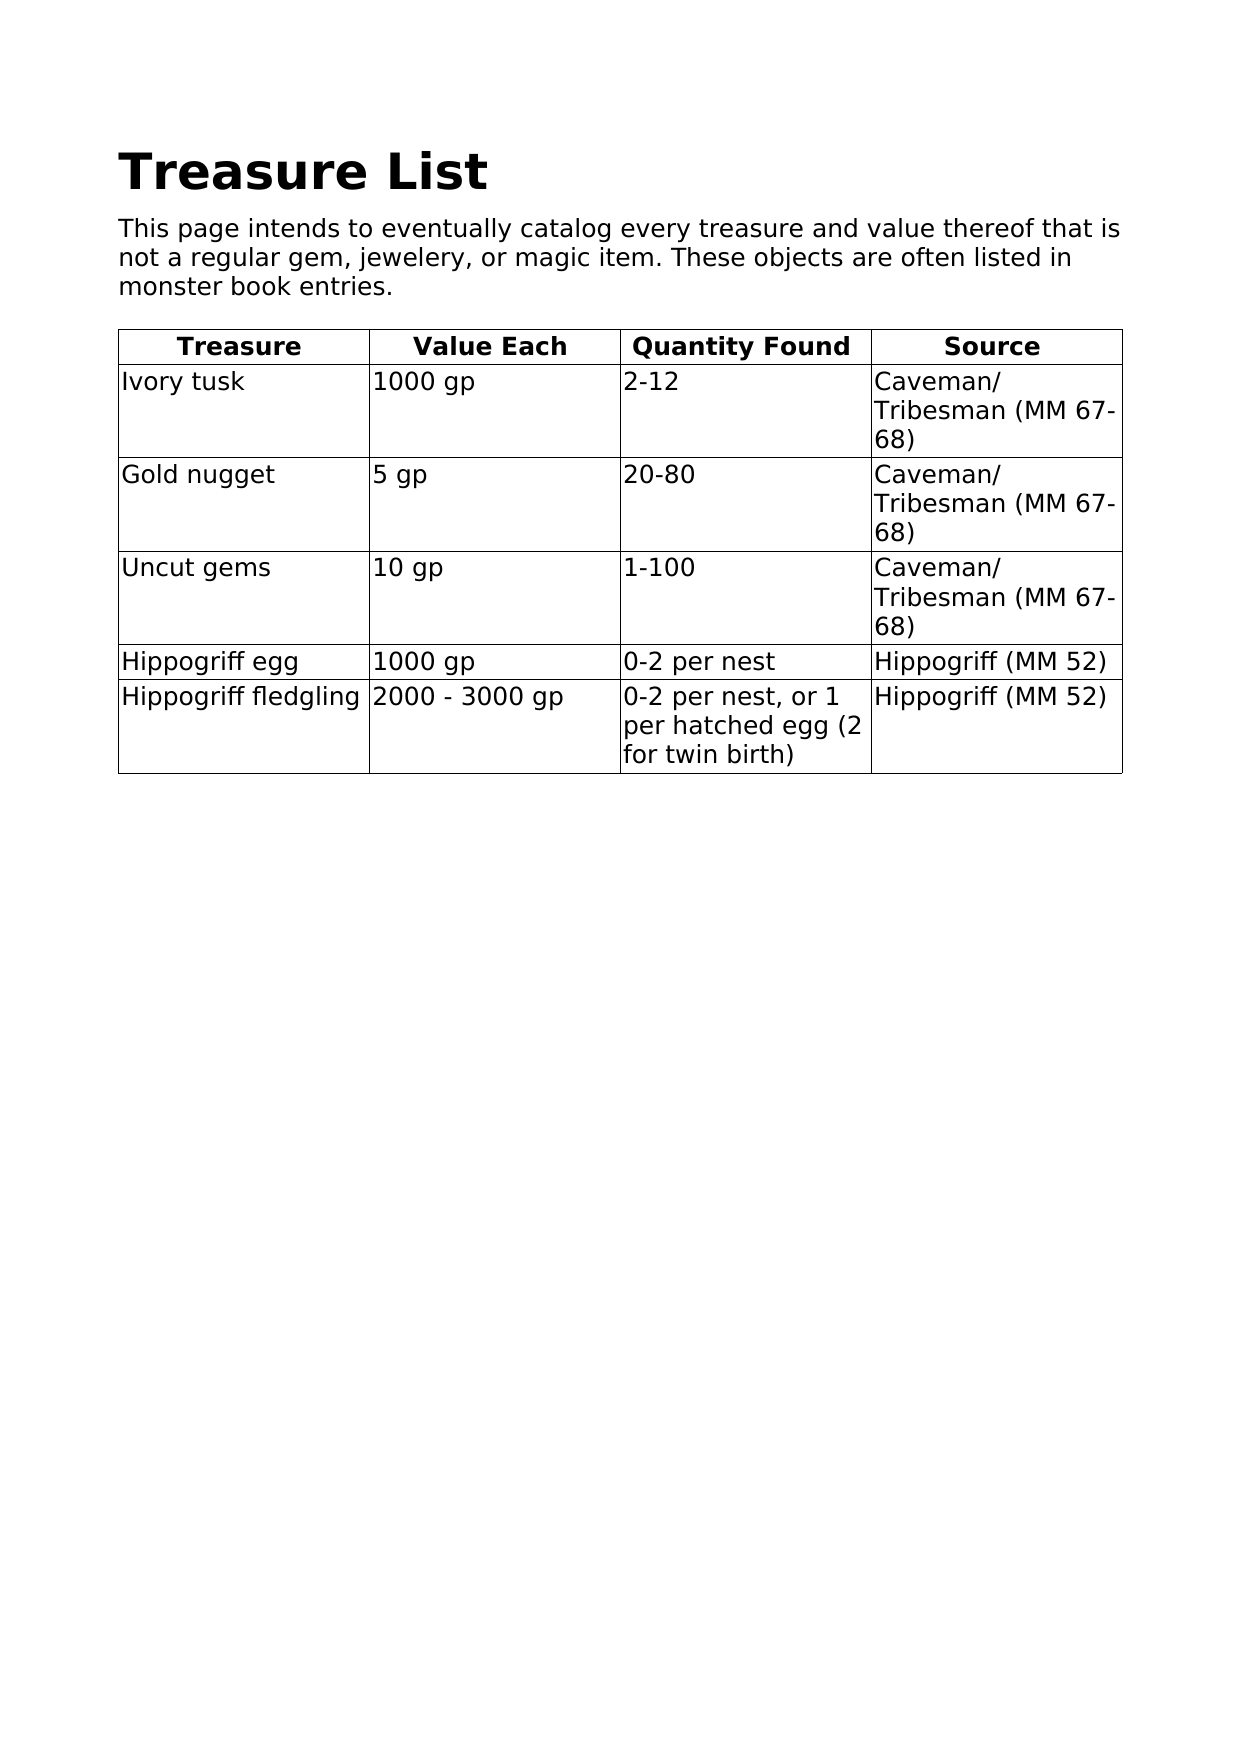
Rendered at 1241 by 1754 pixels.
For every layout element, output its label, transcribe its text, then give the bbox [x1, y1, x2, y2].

table_header Treasure [119, 330, 369, 364]
table_cell Caveman/Tribesman (MM 67-68) [872, 552, 1122, 644]
table_cell Hippogriff egg [119, 645, 369, 679]
table_cell Hippogriff (MM 52) [872, 645, 1122, 679]
table_cell 1000 gp [370, 365, 620, 457]
table_cell Gold nugget [119, 458, 369, 551]
table_cell 10 gp [370, 552, 620, 644]
table_cell Ivory tusk [119, 365, 369, 457]
subtitle Treasure List [118, 143, 1122, 201]
table_cell 1000 gp [370, 645, 620, 679]
table_cell Uncut gems [119, 552, 369, 644]
table_cell 20-80 [621, 458, 871, 551]
table_cell Hippogriff fledgling [119, 680, 369, 773]
table_cell 2000 - 3000 gp [370, 680, 620, 773]
table_header Quantity Found [621, 330, 871, 364]
table_cell Hippogriff (MM 52) [872, 680, 1122, 773]
table_cell Caveman/Tribesman (MM 67-68) [872, 365, 1122, 457]
table_header Source [872, 330, 1122, 364]
text This page intends to eventually catalog every treasure and value thereof that is not a regular gem, jewelery, or magic item. These objects are often listed in monster book entries. [118, 214, 1122, 301]
table_header Value Each [370, 330, 620, 364]
table_cell 5 gp [370, 458, 620, 551]
table_cell 0-2 per nest [621, 645, 871, 679]
table_cell 2-12 [621, 365, 871, 457]
table_cell 1-100 [621, 552, 871, 644]
table_cell 0-2 per nest, or 1 per hatched egg (2 for twin birth) [621, 680, 871, 773]
table_cell Caveman/Tribesman (MM 67-68) [872, 458, 1122, 551]
